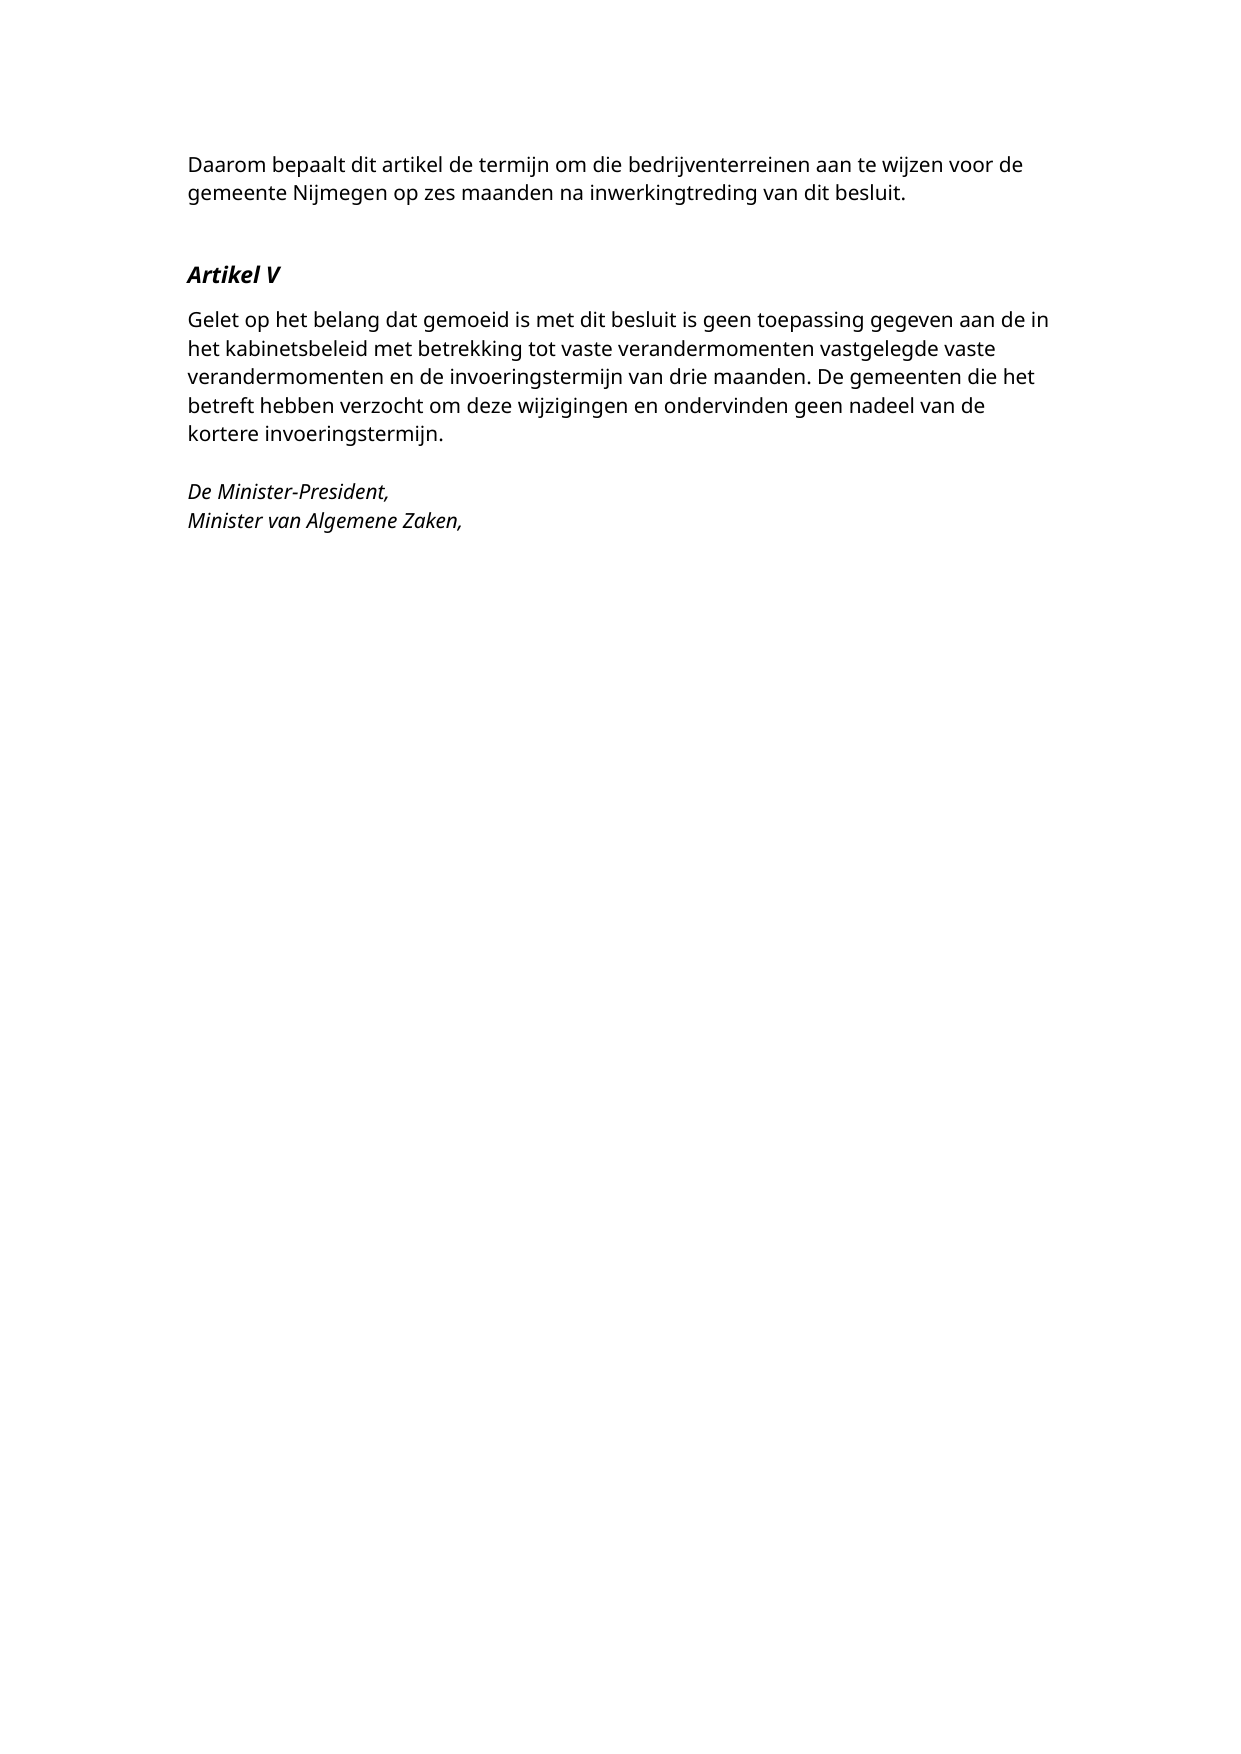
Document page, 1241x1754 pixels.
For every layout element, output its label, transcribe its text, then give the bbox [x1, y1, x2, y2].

text De Minister-President, [187, 477, 1053, 506]
text Gelet op het belang dat gemoeid is met dit besluit is geen toepassing gegeven aan de in het kabinetsbeleid met betrekking tot vaste verandermomenten vastgelegde vaste verandermomenten en de invoeringstermijn van drie maanden. De gemeenten die het betreft hebben verzocht om deze wijzigingen en ondervinden geen nadeel van de kortere invoeringstermijn. [187, 306, 1053, 448]
text Minister van Algemene Zaken, [187, 506, 1053, 534]
subtitle Artikel V [187, 259, 1053, 291]
text Daarom bepaalt dit artikel de termijn om die bedrijventerreinen aan te wijzen voor de gemeente Nijmegen op zes maanden na inwerkingtreding van dit besluit. [187, 150, 1053, 207]
